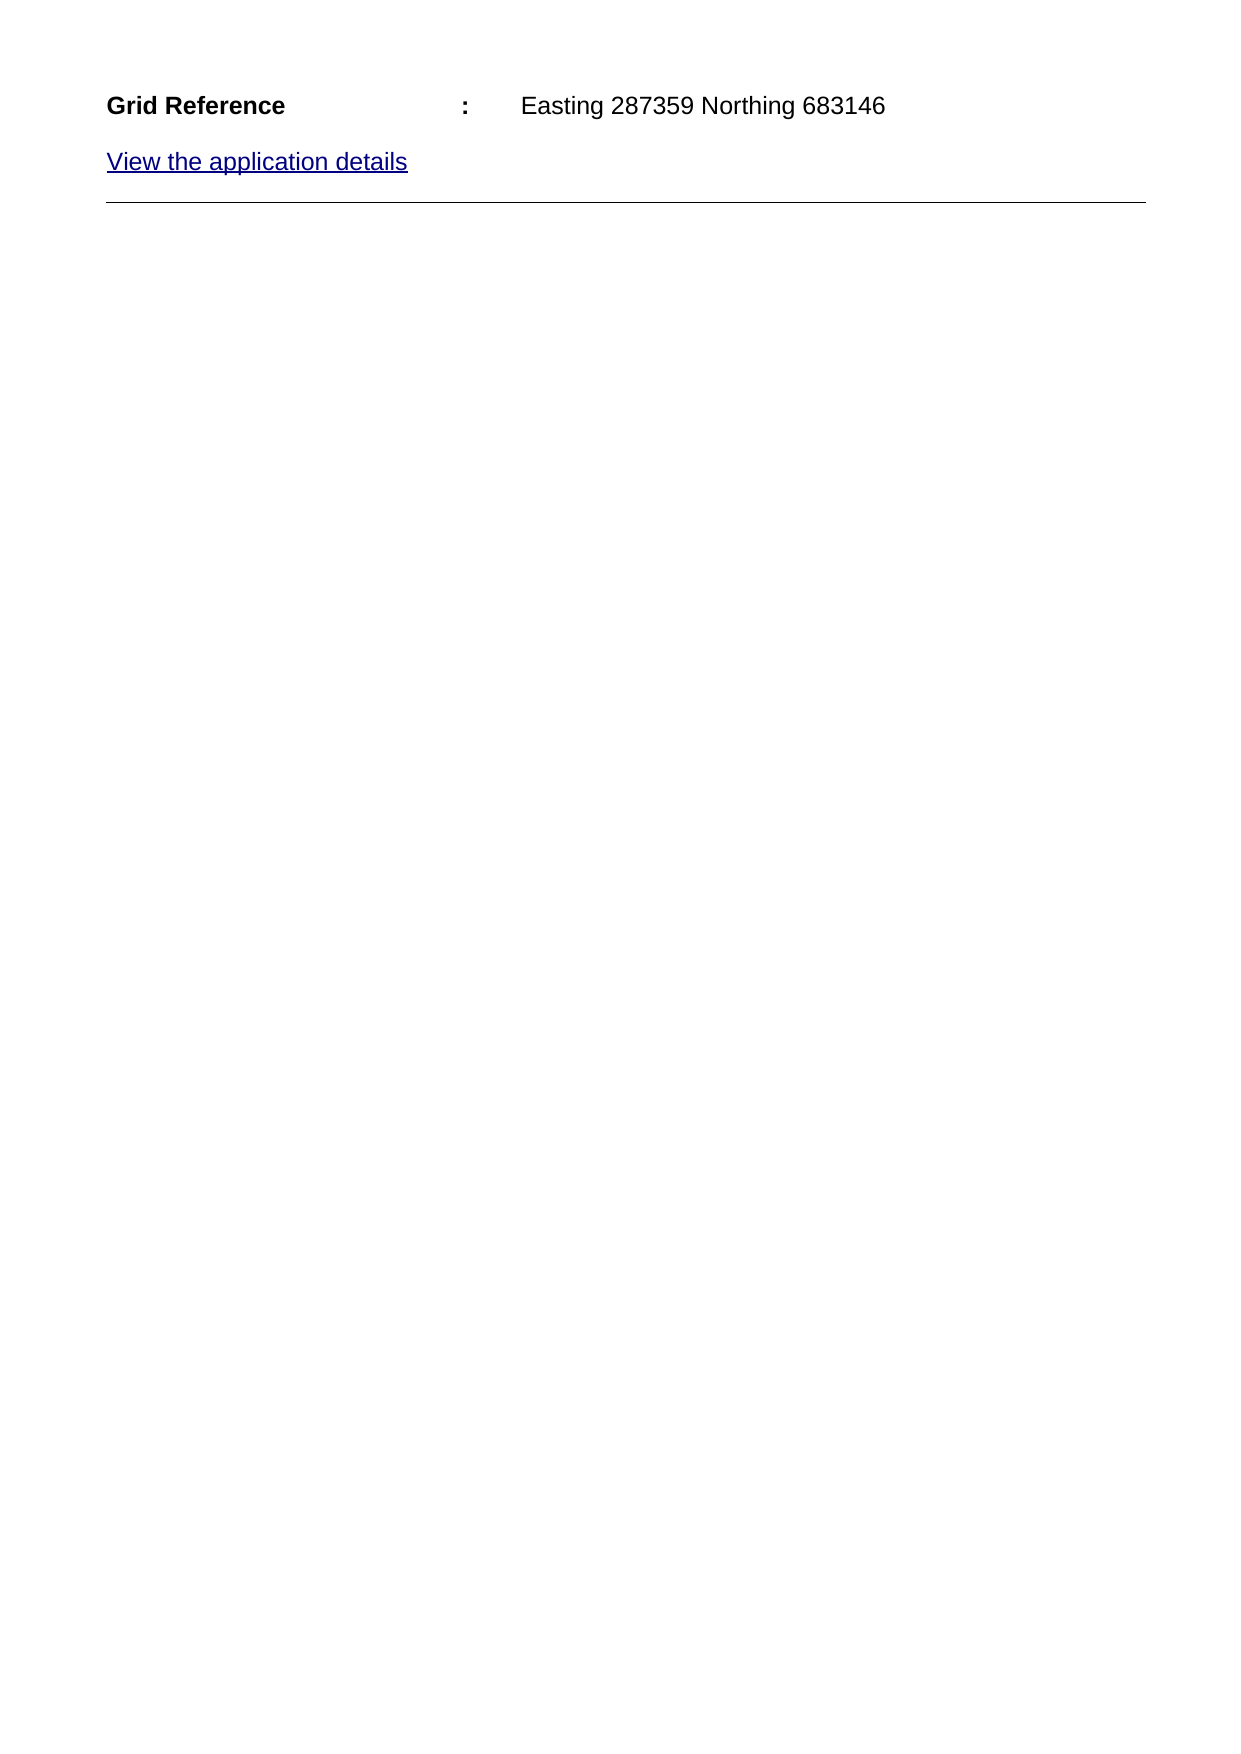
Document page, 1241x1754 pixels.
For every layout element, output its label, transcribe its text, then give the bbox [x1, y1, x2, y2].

text View the application details [106, 146, 1146, 175]
text Grid Reference : Easting 287359 Northing 683146 [106, 91, 1146, 119]
